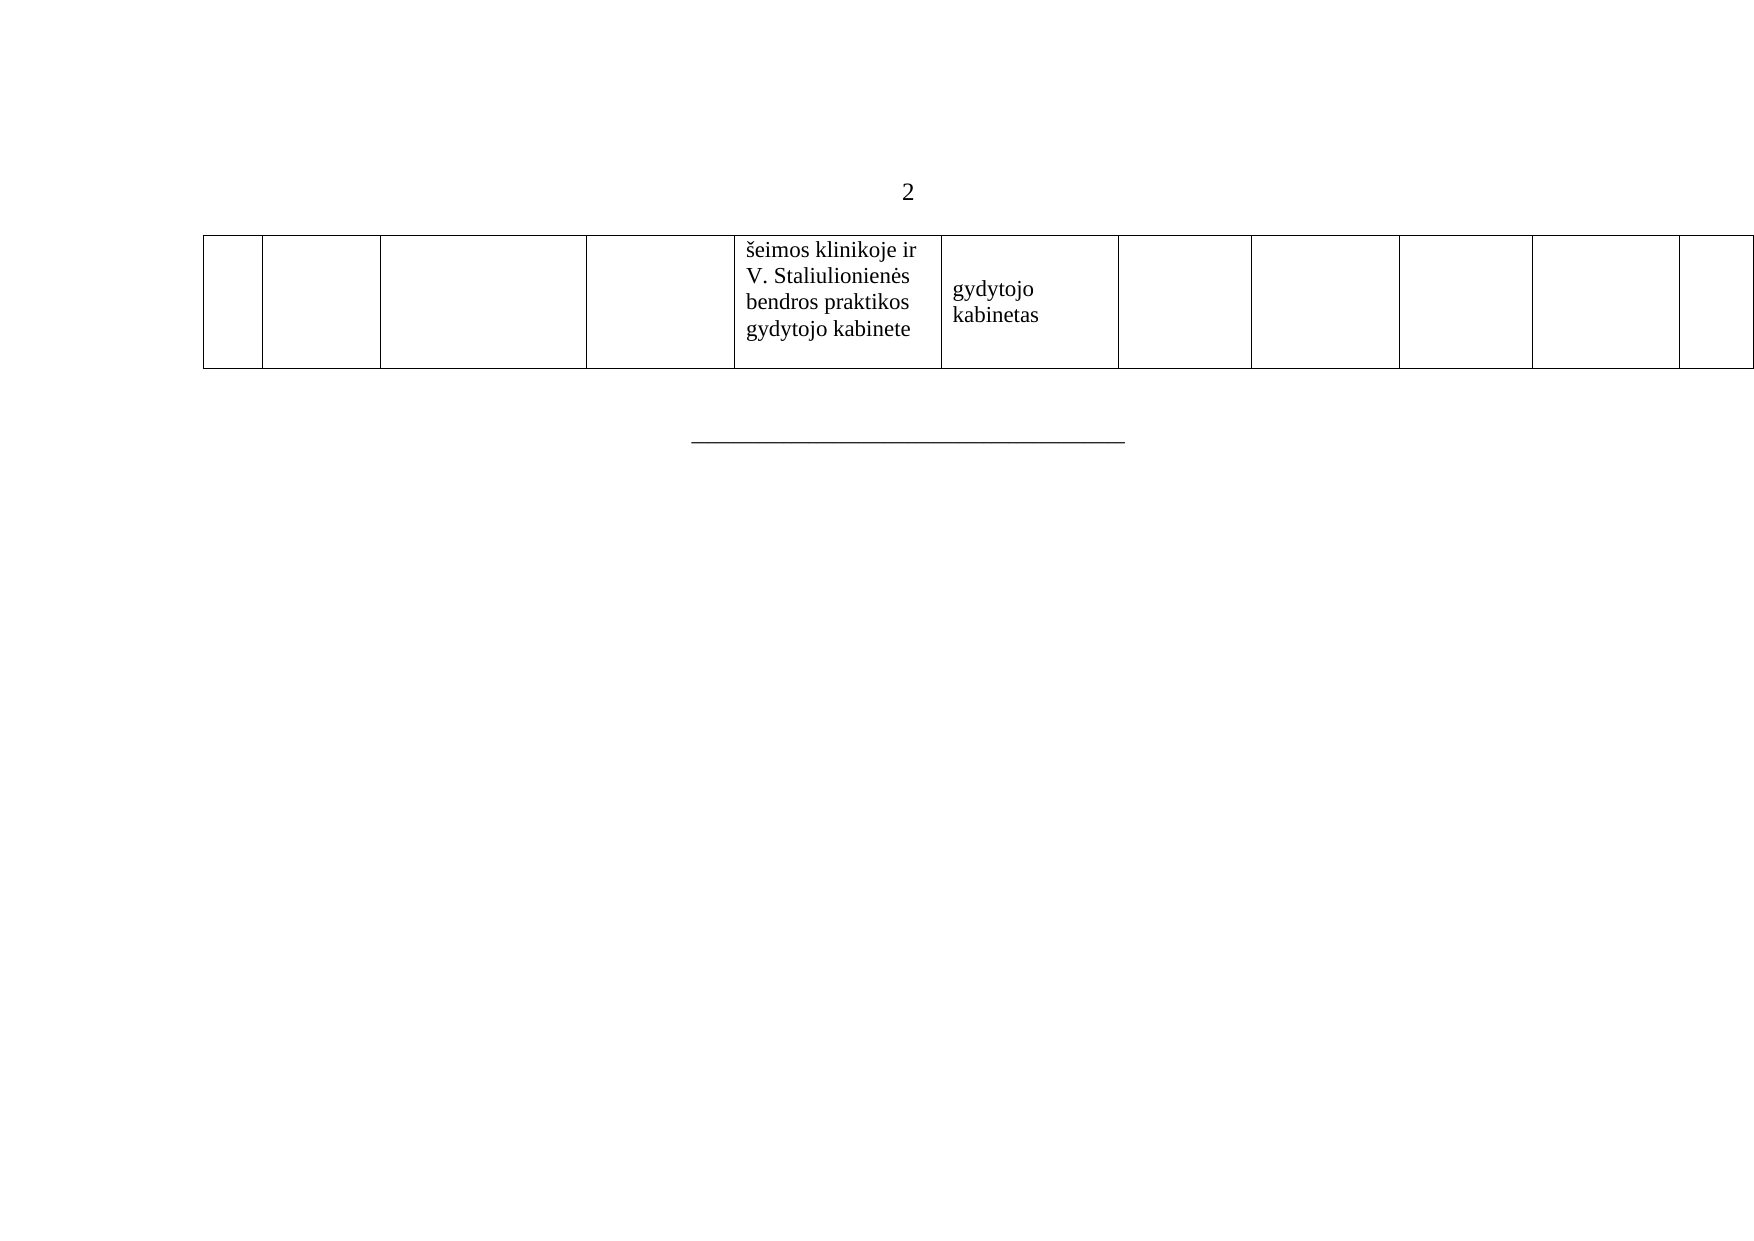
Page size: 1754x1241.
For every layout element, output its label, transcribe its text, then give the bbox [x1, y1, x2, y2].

table_cell [204, 236, 262, 367]
text ____________________________________________________ [192, 426, 1624, 445]
table_cell V. Staliulionienės bendros praktikos gydytojo kabinetas [942, 236, 1118, 367]
table_cell 08.1.3-CPVA-R-609-01-0017 [263, 236, 380, 367]
table_cell [1252, 236, 1399, 367]
table_cell [1533, 236, 1679, 367]
table_cell [381, 236, 586, 367]
table_cell [587, 236, 734, 367]
table_cell [1119, 236, 1251, 367]
table_cell 0,00 [1680, 236, 1753, 367]
table_cell [1400, 236, 1532, 367]
